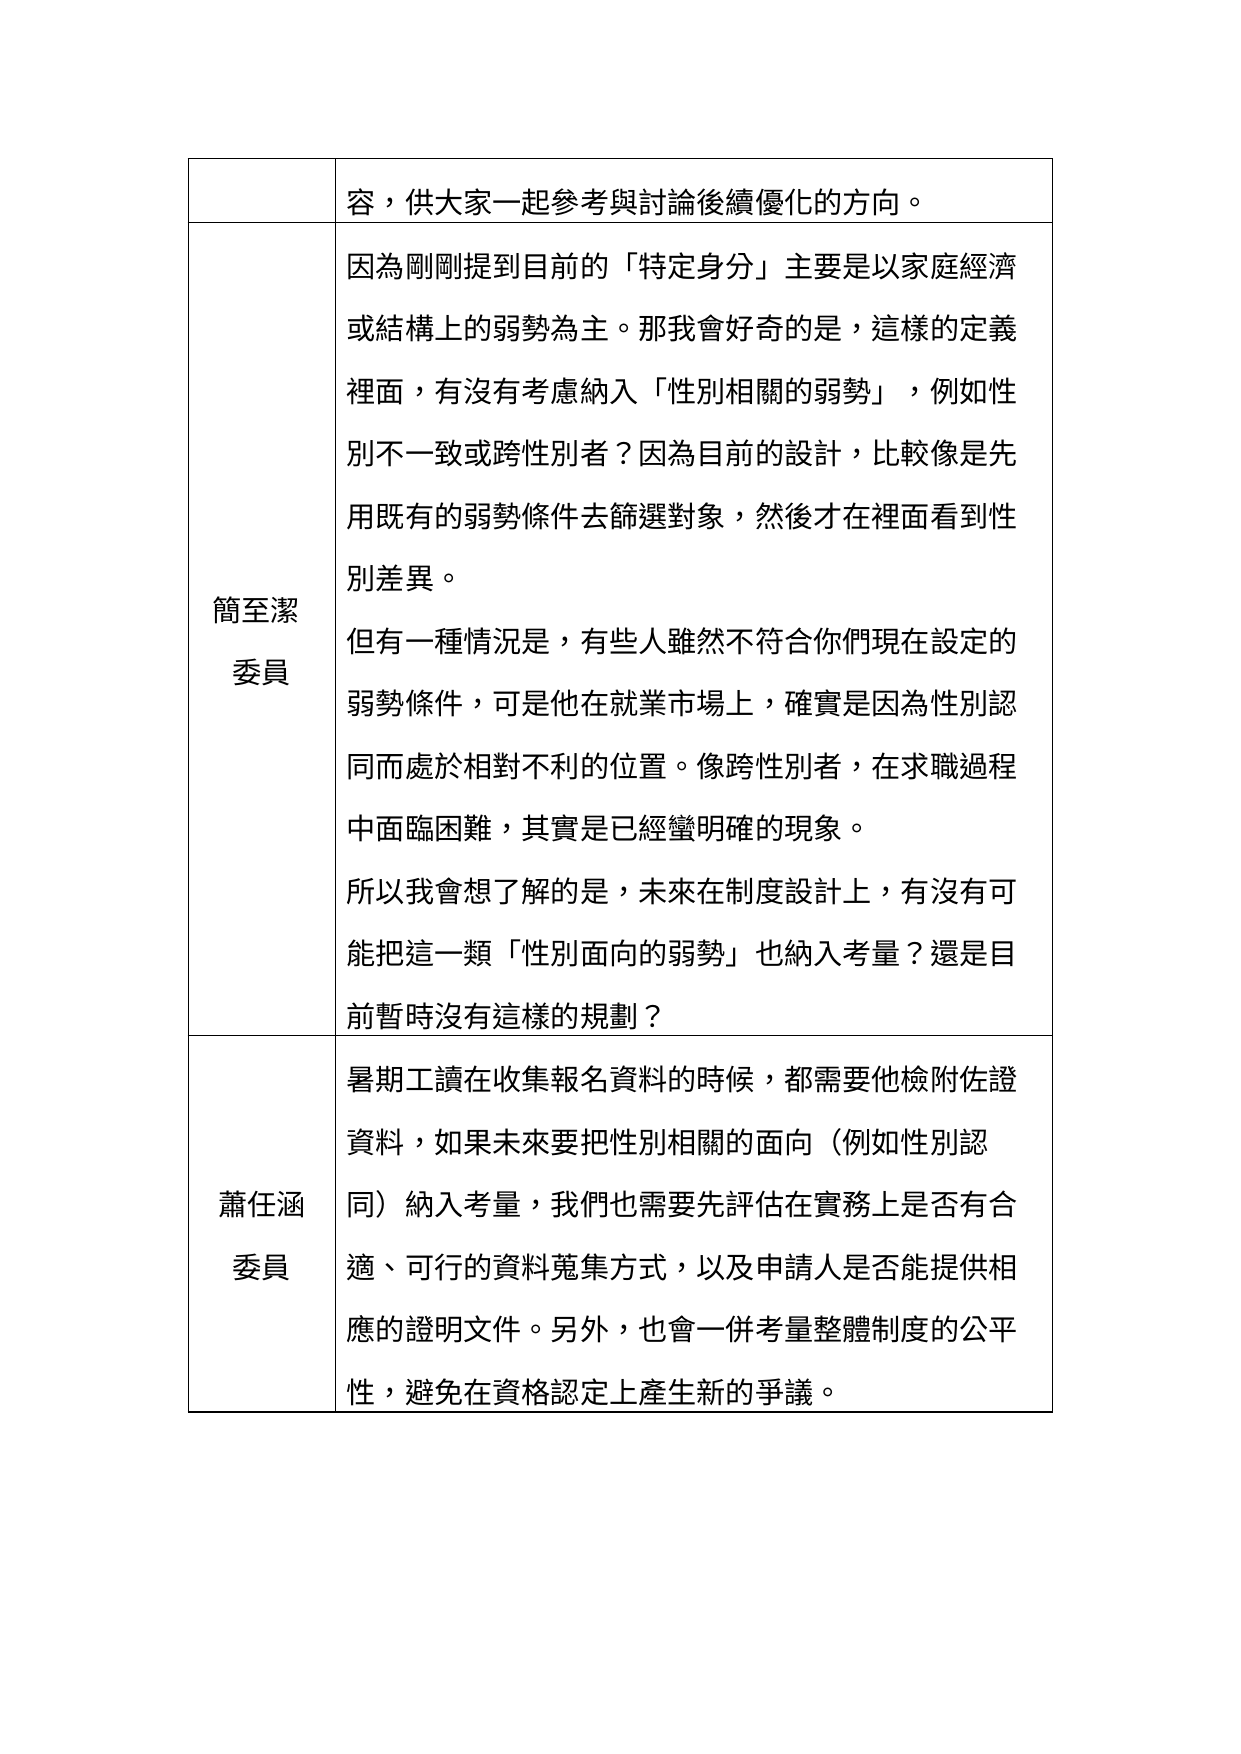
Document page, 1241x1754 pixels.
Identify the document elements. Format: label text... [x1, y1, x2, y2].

table_cell [189, 159, 335, 222]
table_cell 容，供大家一起參考與討論後續優化的方向。 [336, 159, 1052, 222]
table_cell 簡至潔 委員 [189, 223, 335, 1035]
table_cell 蕭任涵 委員 [189, 1036, 335, 1411]
table_cell 暑期工讀在收集報名資料的時候，都需要他檢附佐證資料，如果未來要把性別相關的面向（例如性別認同）納入考量，我們也需要先評估在實務上是否有合適、可行的資料蒐集方式，以及申請人是否能提供相應的證明文件。另外，也會一併考量整體制度的公平性，避免在資格認定上產生新的爭議。 [336, 1036, 1052, 1411]
table_cell 因為剛剛提到目前的「特定身分」主要是以家庭經濟或結構上的弱勢為主。那我會好奇的是，這樣的定義裡面，有沒有考慮納入「性別相關的弱勢」，例如性別不一致或跨性別者？因為目前的設計，比較像是先用既有的弱勢條件去篩選對象，然後才在裡面看到性別差異。 但有一種情況是，有些人雖然不符合你們現在設定的弱勢條件，可是他在就業市場上，確實是因為性別認同而處於相對不利的位置。像跨性別者，在求職過程中面臨困難，其實是已經蠻明確的現象。 所以我會想了解的是，未來在制度設計上，有沒有可能把這一類「性別面向的弱勢」也納入考量？還是目前暫時沒有這樣的規劃？ [336, 223, 1052, 1035]
